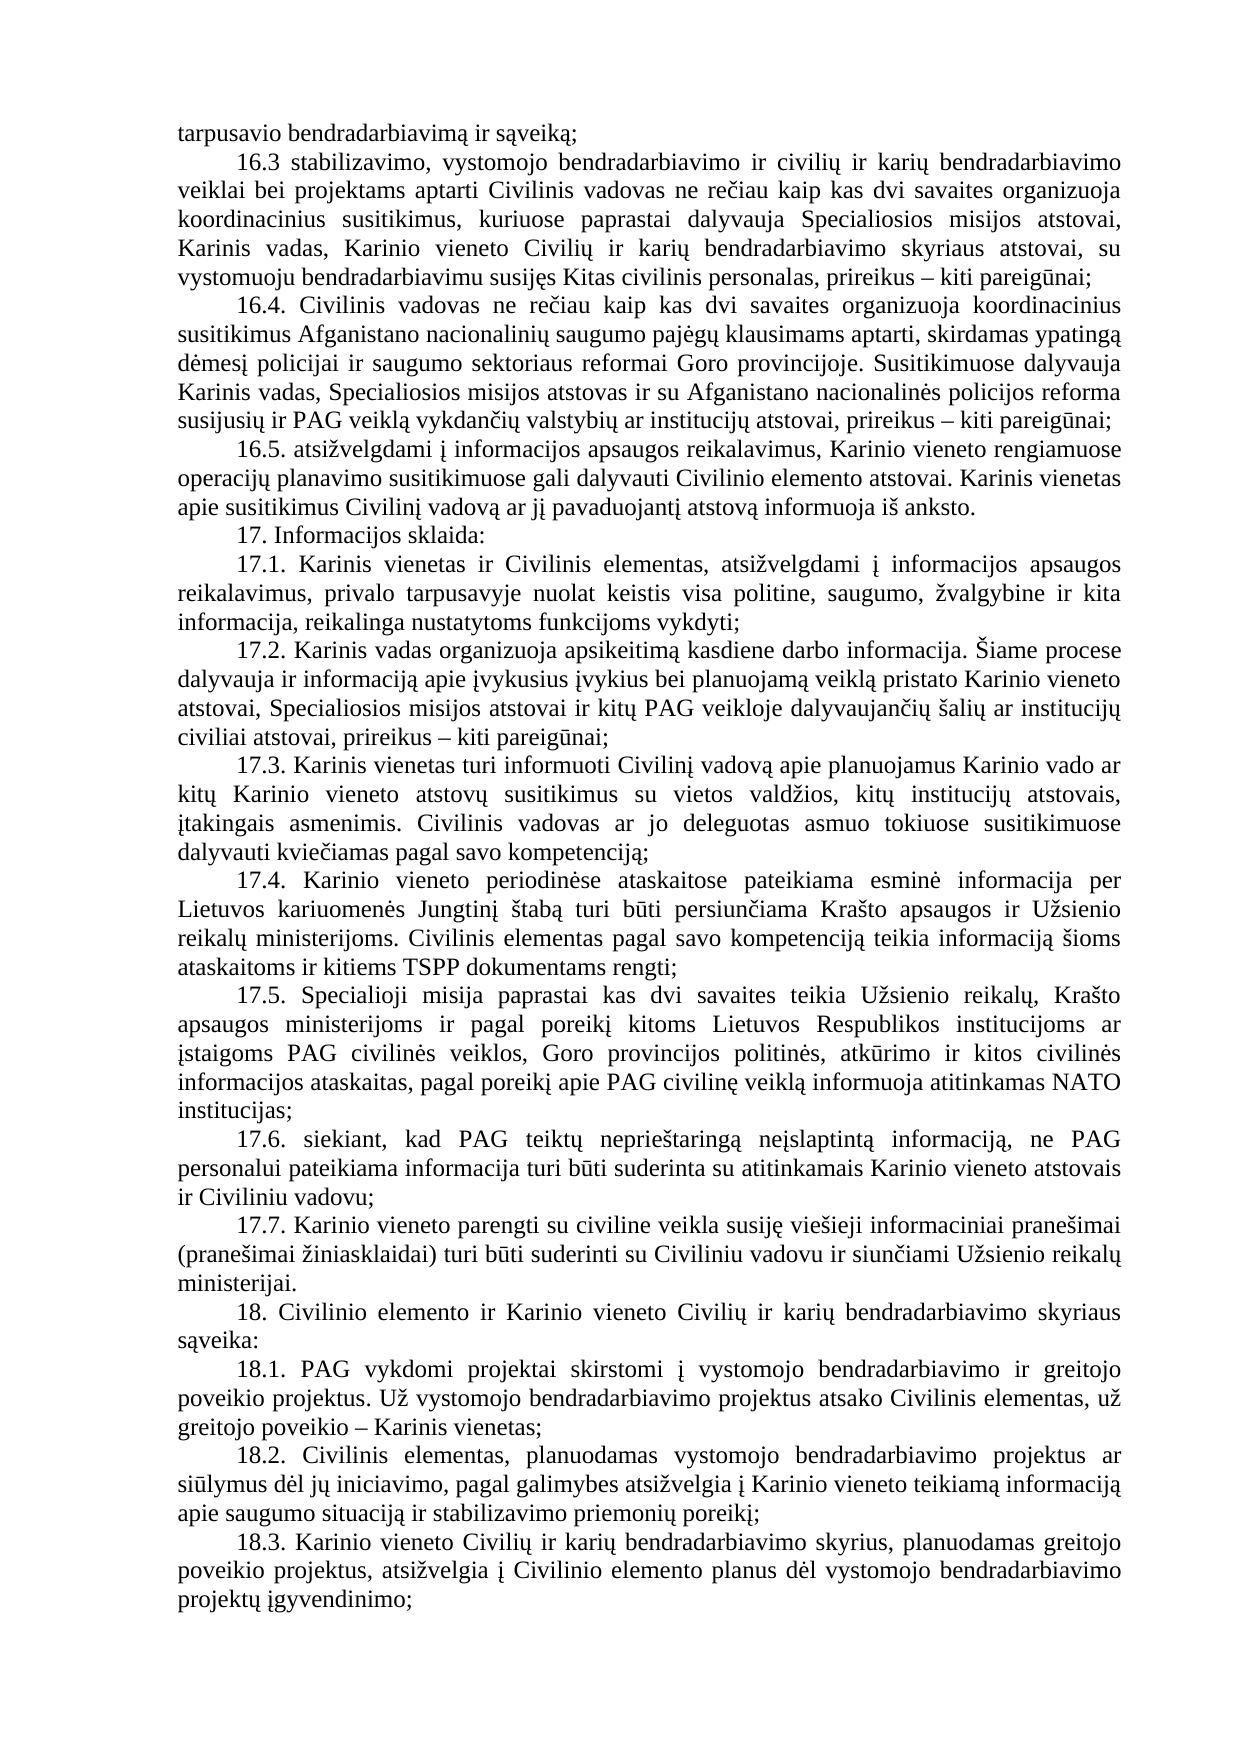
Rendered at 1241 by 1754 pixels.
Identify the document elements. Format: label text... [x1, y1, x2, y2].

text 16.3 stabilizavimo, vystomojo bendradarbiavimo ir civilių ir karių bendradarbiavimo veiklai bei projektams aptarti Civilinis vadovas ne rečiau kaip kas dvi savaites organizuoja koordinacinius susitikimus, kuriuose paprastai dalyvauja Specialiosios misijos atstovai, Karinis vadas, Karinio vieneto Civilių ir karių bendradarbiavimo skyriaus atstovai, su vystomuoju bendradarbiavimu susijęs Kitas civilinis personalas, prireikus – kiti pareigūnai; [177, 147, 1122, 291]
text 16.5. atsižvelgdami į informacijos apsaugos reikalavimus, Karinio vieneto rengiamuose operacijų planavimo susitikimuose gali dalyvauti Civilinio elemento atstovai. Karinis vienetas apie susitikimus Civilinį vadovą ar jį pavaduojantį atstovą informuoja iš anksto. [177, 434, 1122, 521]
text 18.1. PAG vykdomi projektai skirstomi į vystomojo bendradarbiavimo ir greitojo poveikio projektus. Už vystomojo bendradarbiavimo projektus atsako Civilinis elementas, už greitojo poveikio – Karinis vienetas; [177, 1354, 1122, 1441]
text 18.3. Karinio vieneto Civilių ir karių bendradarbiavimo skyrius, planuodamas greitojo poveikio projektus, atsižvelgia į Civilinio elemento planus dėl vystomojo bendradarbiavimo projektų įgyvendinimo; [177, 1527, 1122, 1613]
text 18. Civilinio elemento ir Karinio vieneto Civilių ir karių bendradarbiavimo skyriaus sąveika: [177, 1297, 1122, 1354]
text 17.2. Karinis vadas organizuoja apsikeitimą kasdiene darbo informacija. Šiame procese dalyvauja ir informaciją apie įvykusius įvykius bei planuojamą veiklą pristato Karinio vieneto atstovai, Specialiosios misijos atstovai ir kitų PAG veikloje dalyvaujančių šalių ar institucijų civiliai atstovai, prireikus – kiti pareigūnai; [177, 636, 1122, 751]
text tarpusavio bendradarbiavimą ir sąveiką; [177, 118, 1122, 147]
text 17.7. Karinio vieneto parengti su civiline veikla susiję viešieji informaciniai pranešimai (pranešimai žiniasklaidai) turi būti suderinti su Civiliniu vadovu ir siunčiami Užsienio reikalų ministerijai. [177, 1211, 1122, 1297]
text 17.4. Karinio vieneto periodinėse ataskaitose pateikiama esminė informacija per Lietuvos kariuomenės Jungtinį štabą turi būti persiunčiama Krašto apsaugos ir Užsienio reikalų ministerijoms. Civilinis elementas pagal savo kompetenciją teikia informaciją šioms ataskaitoms ir kitiems TSPP dokumentams rengti; [177, 866, 1122, 981]
text 17.3. Karinis vienetas turi informuoti Civilinį vadovą apie planuojamus Karinio vado ar kitų Karinio vieneto atstovų susitikimus su vietos valdžios, kitų institucijų atstovais, įtakingais asmenimis. Civilinis vadovas ar jo deleguotas asmuo tokiuose susitikimuose dalyvauti kviečiamas pagal savo kompetenciją; [177, 751, 1122, 866]
text 16.4. Civilinis vadovas ne rečiau kaip kas dvi savaites organizuoja koordinacinius susitikimus Afganistano nacionalinių saugumo pajėgų klausimams aptarti, skirdamas ypatingą dėmesį policijai ir saugumo sektoriaus reformai Goro provincijoje. Susitikimuose dalyvauja Karinis vadas, Specialiosios misijos atstovas ir su Afganistano nacionalinės policijos reforma susijusių ir PAG veiklą vykdančių valstybių ar institucijų atstovai, prireikus – kiti pareigūnai; [177, 291, 1122, 434]
text 17. Informacijos sklaida: [177, 521, 1122, 549]
text 18.2. Civilinis elementas, planuodamas vystomojo bendradarbiavimo projektus ar siūlymus dėl jų iniciavimo, pagal galimybes atsižvelgia į Karinio vieneto teikiamą informaciją apie saugumo situaciją ir stabilizavimo priemonių poreikį; [177, 1441, 1122, 1527]
text 17.6. siekiant, kad PAG teiktų neprieštaringą neįslaptintą informaciją, ne PAG personalui pateikiama informacija turi būti suderinta su atitinkamais Karinio vieneto atstovais ir Civiliniu vadovu; [177, 1124, 1122, 1211]
text 17.1. Karinis vienetas ir Civilinis elementas, atsižvelgdami į informacijos apsaugos reikalavimus, privalo tarpusavyje nuolat keistis visa politine, saugumo, žvalgybine ir kita informacija, reikalinga nustatytoms funkcijoms vykdyti; [177, 549, 1122, 636]
text 17.5. Specialioji misija paprastai kas dvi savaites teikia Užsienio reikalų, Krašto apsaugos ministerijoms ir pagal poreikį kitoms Lietuvos Respublikos institucijoms ar įstaigoms PAG civilinės veiklos, Goro provincijos politinės, atkūrimo ir kitos civilinės informacijos ataskaitas, pagal poreikį apie PAG civilinę veiklą informuoja atitinkamas NATO institucijas; [177, 981, 1122, 1124]
